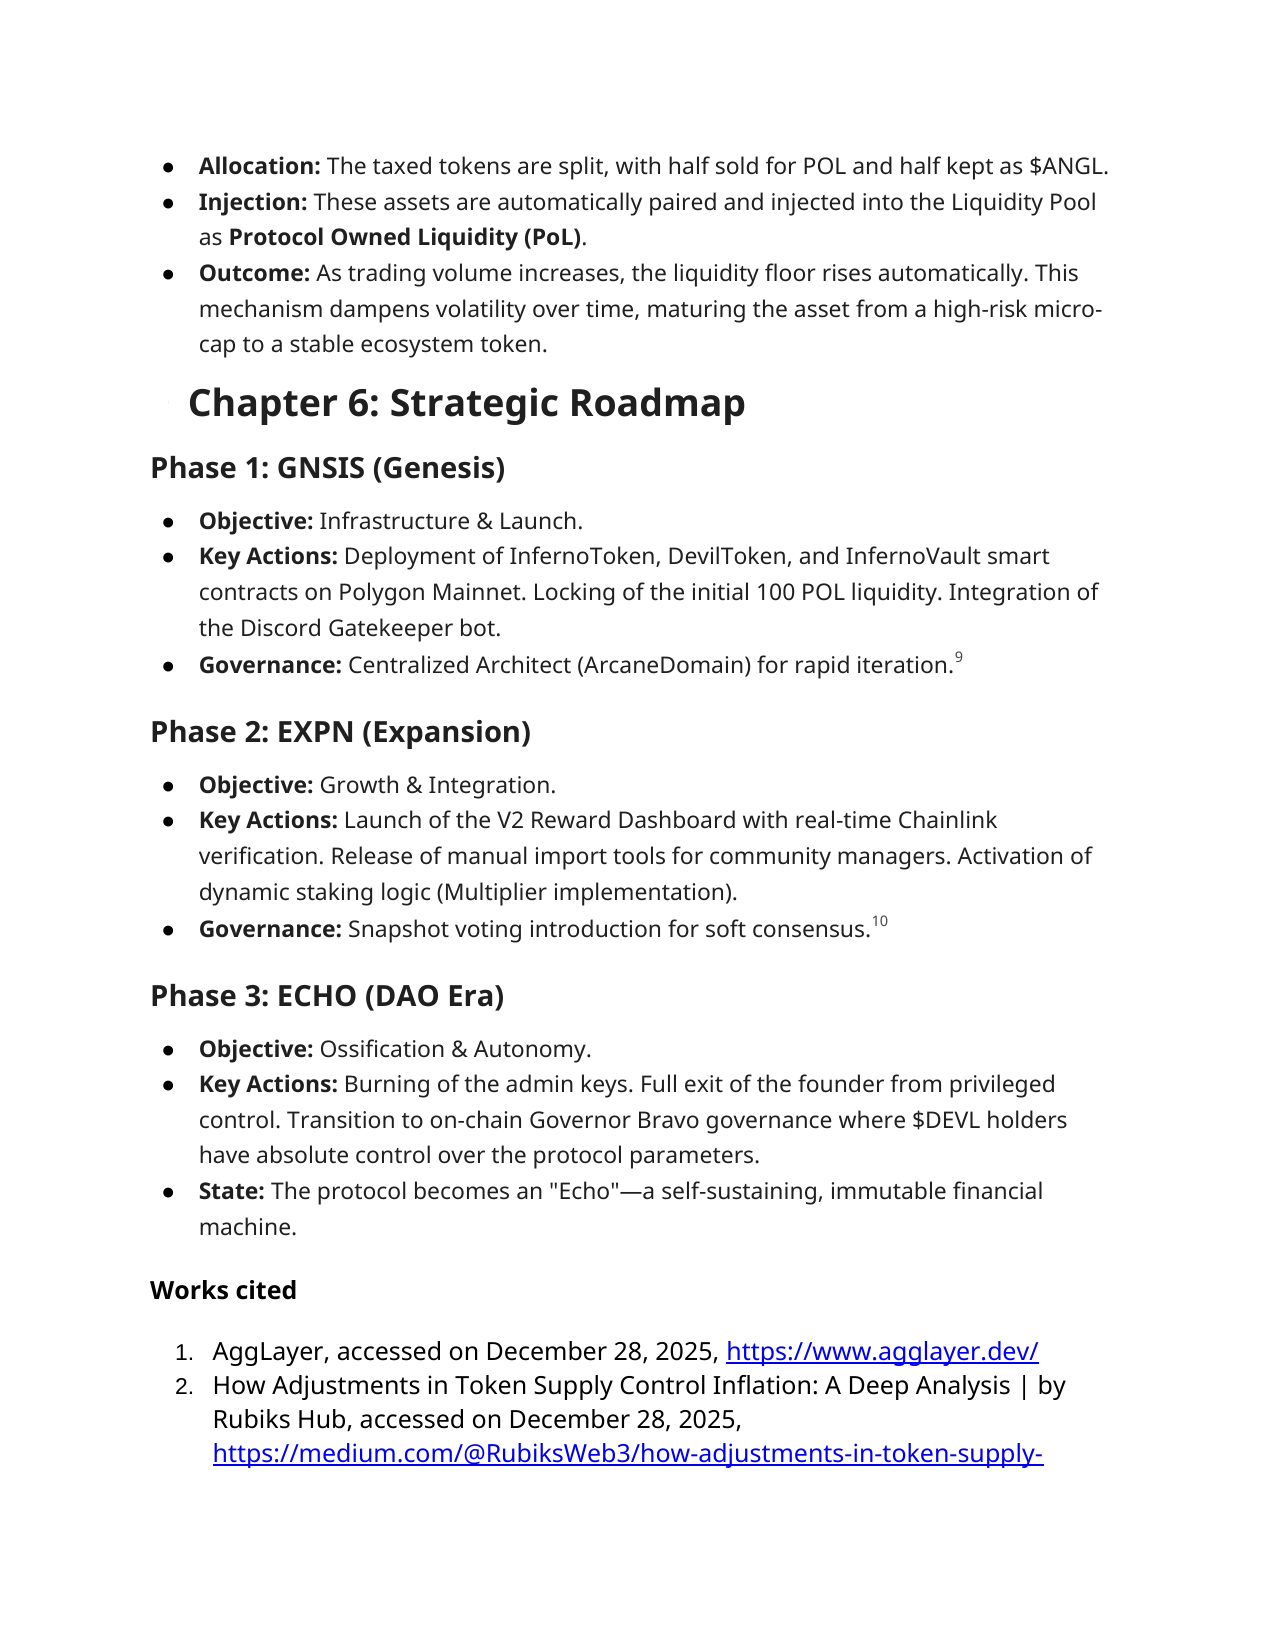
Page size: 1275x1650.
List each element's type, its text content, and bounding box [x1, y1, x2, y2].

list Outcome: As trading volume increases, the liquidity floor rises automatically. This mechanism dampens volatility over time, maturing the asset from a high-risk micro-cap to a stable ecosystem token. [161, 257, 1125, 359]
subtitle Phase 2: EXPN (Expansion) [150, 711, 1125, 751]
list Allocation: The taxed tokens are split, with half sold for POL and half kept as $ANGL. [161, 150, 1125, 181]
list Objective: Growth & Integration. [161, 768, 1125, 800]
list State: The protocol becomes an "Echo"—a self-sustaining, immutable financial machine. [161, 1175, 1125, 1242]
list Objective: Ossification & Autonomy. [161, 1032, 1125, 1064]
subtitle Phase 3: ECHO (DAO Era) [150, 975, 1125, 1014]
list AggLayer, accessed on December 28, 2025, https://www.agglayer.dev/ [175, 1333, 1125, 1367]
list Objective: Infrastructure & Launch. [161, 504, 1125, 536]
subtitle Works cited [150, 1273, 1125, 1307]
list Injection: These assets are automatically paired and injected into the Liquidity Pool as Protocol Owned Liquidity (PoL). [161, 186, 1125, 252]
list How Adjustments in Token Supply Control Inflation: A Deep Analysis | by Rubiks Hub, accessed on December 28, 2025, https://medium.com/@RubiksWeb3/how-adjustments-in-token-supply- [175, 1367, 1125, 1470]
list Key Actions: Launch of the V2 Reward Dashboard with real-time Chainlink verification. Release of manual import tools for community managers. Activation of dynamic staking logic (Multiplier implementation). [161, 804, 1125, 907]
subtitle Chapter 6: Strategic Roadmap [150, 376, 1125, 427]
list Key Actions: Deployment of InfernoToken, DevilToken, and InfernoVault smart contracts on Polygon Mainnet. Locking of the initial 100 POL liquidity. Integration of the Discord Gatekeeper bot. [161, 540, 1125, 643]
list Governance: Snapshot voting introduction for soft consensus.10 [161, 911, 1125, 945]
list Key Actions: Burning of the admin keys. Full exit of the founder from privileged control. Transition to on-chain Governor Bravo governance where $DEVL holders have absolute control over the protocol parameters. [161, 1068, 1125, 1171]
list Governance: Centralized Architect (ArcaneDomain) for rapid iteration.9 [161, 647, 1125, 681]
subtitle Phase 1: GNSIS (Genesis) [150, 447, 1125, 487]
